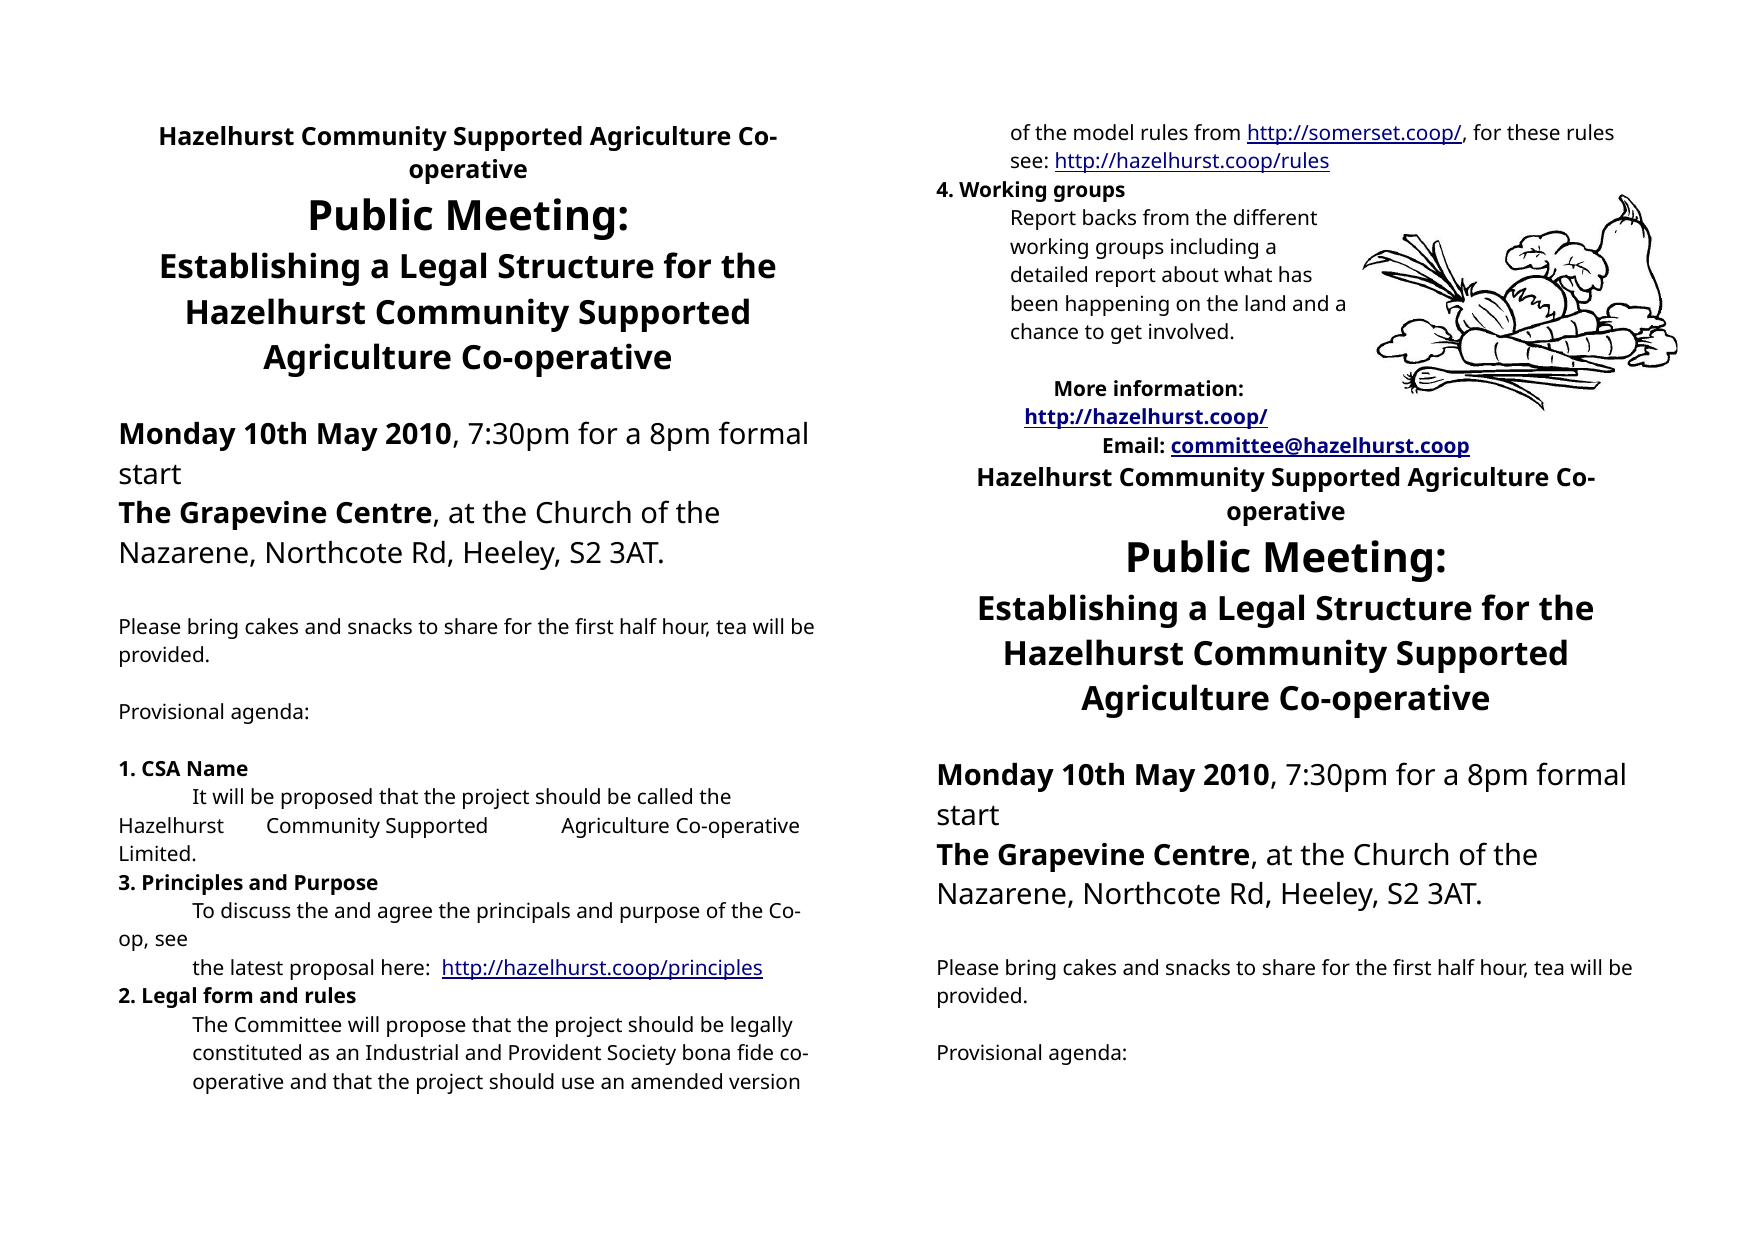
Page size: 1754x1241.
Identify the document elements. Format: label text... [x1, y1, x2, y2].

list 2. Legal form and rules [118, 981, 818, 1010]
text Please bring cakes and snacks to share for the first half hour, tea will be provided. [118, 612, 818, 669]
text Public Meeting: [118, 186, 818, 243]
text Establishing a Legal Structure for the Hazelhurst Community Supported Agriculture Co-operative [118, 243, 818, 379]
text Provisional agenda: [936, 1038, 1636, 1067]
text Email: committee@hazelhurst.coop [936, 431, 1636, 459]
text The Grapevine Centre, at the Church of the Nazarene, Northcote Rd, Heeley, S2 3AT. [936, 834, 1636, 913]
subtitle 3. Principles and Purpose [118, 868, 818, 896]
text Hazelhurst Community Supported Agriculture Co-operative [118, 118, 818, 186]
text More information: http://hazelhurst.coop/ [936, 374, 1636, 431]
list The Committee will propose that the project should be legally constituted as an Industrial and Provident Society bona fide co-operative and that the project should use an amended version [192, 1010, 818, 1095]
text Hazelhurst Community Supported Agriculture Co-operative [936, 459, 1636, 527]
text Please bring cakes and snacks to share for the first half hour, tea will be provided. [936, 953, 1636, 1010]
text Report backs from the different working groups including a detailed report about what has been happening on the land and a chance to get involved. [1010, 203, 1361, 346]
subtitle 1. CSA Name [118, 754, 818, 782]
text 4. Working groups [936, 175, 1636, 203]
text Public Meeting: [936, 527, 1636, 584]
text Monday 10th May 2010, 7:30pm for a 8pm formal start [936, 754, 1636, 834]
subtitle the latest proposal here: http://hazelhurst.coop/principles [118, 953, 818, 981]
text Provisional agenda: [118, 697, 818, 726]
list It will be proposed that the project should be called the Hazelhurst Community Supported Agriculture Co-operative Limited. [118, 782, 818, 868]
picture [1361, 193, 1679, 412]
subtitle To discuss the and agree the principals and purpose of the Co-op, see [118, 896, 818, 953]
text The Grapevine Centre, at the Church of the Nazarene, Northcote Rd, Heeley, S2 3AT. [118, 493, 818, 572]
list of the model rules from http://somerset.coop/, for these rules see: http://hazelhurst.coop/rules [1010, 118, 1636, 175]
text Monday 10th May 2010, 7:30pm for a 8pm formal start [118, 413, 818, 493]
text Establishing a Legal Structure for the Hazelhurst Community Supported Agriculture Co-operative [936, 584, 1636, 721]
